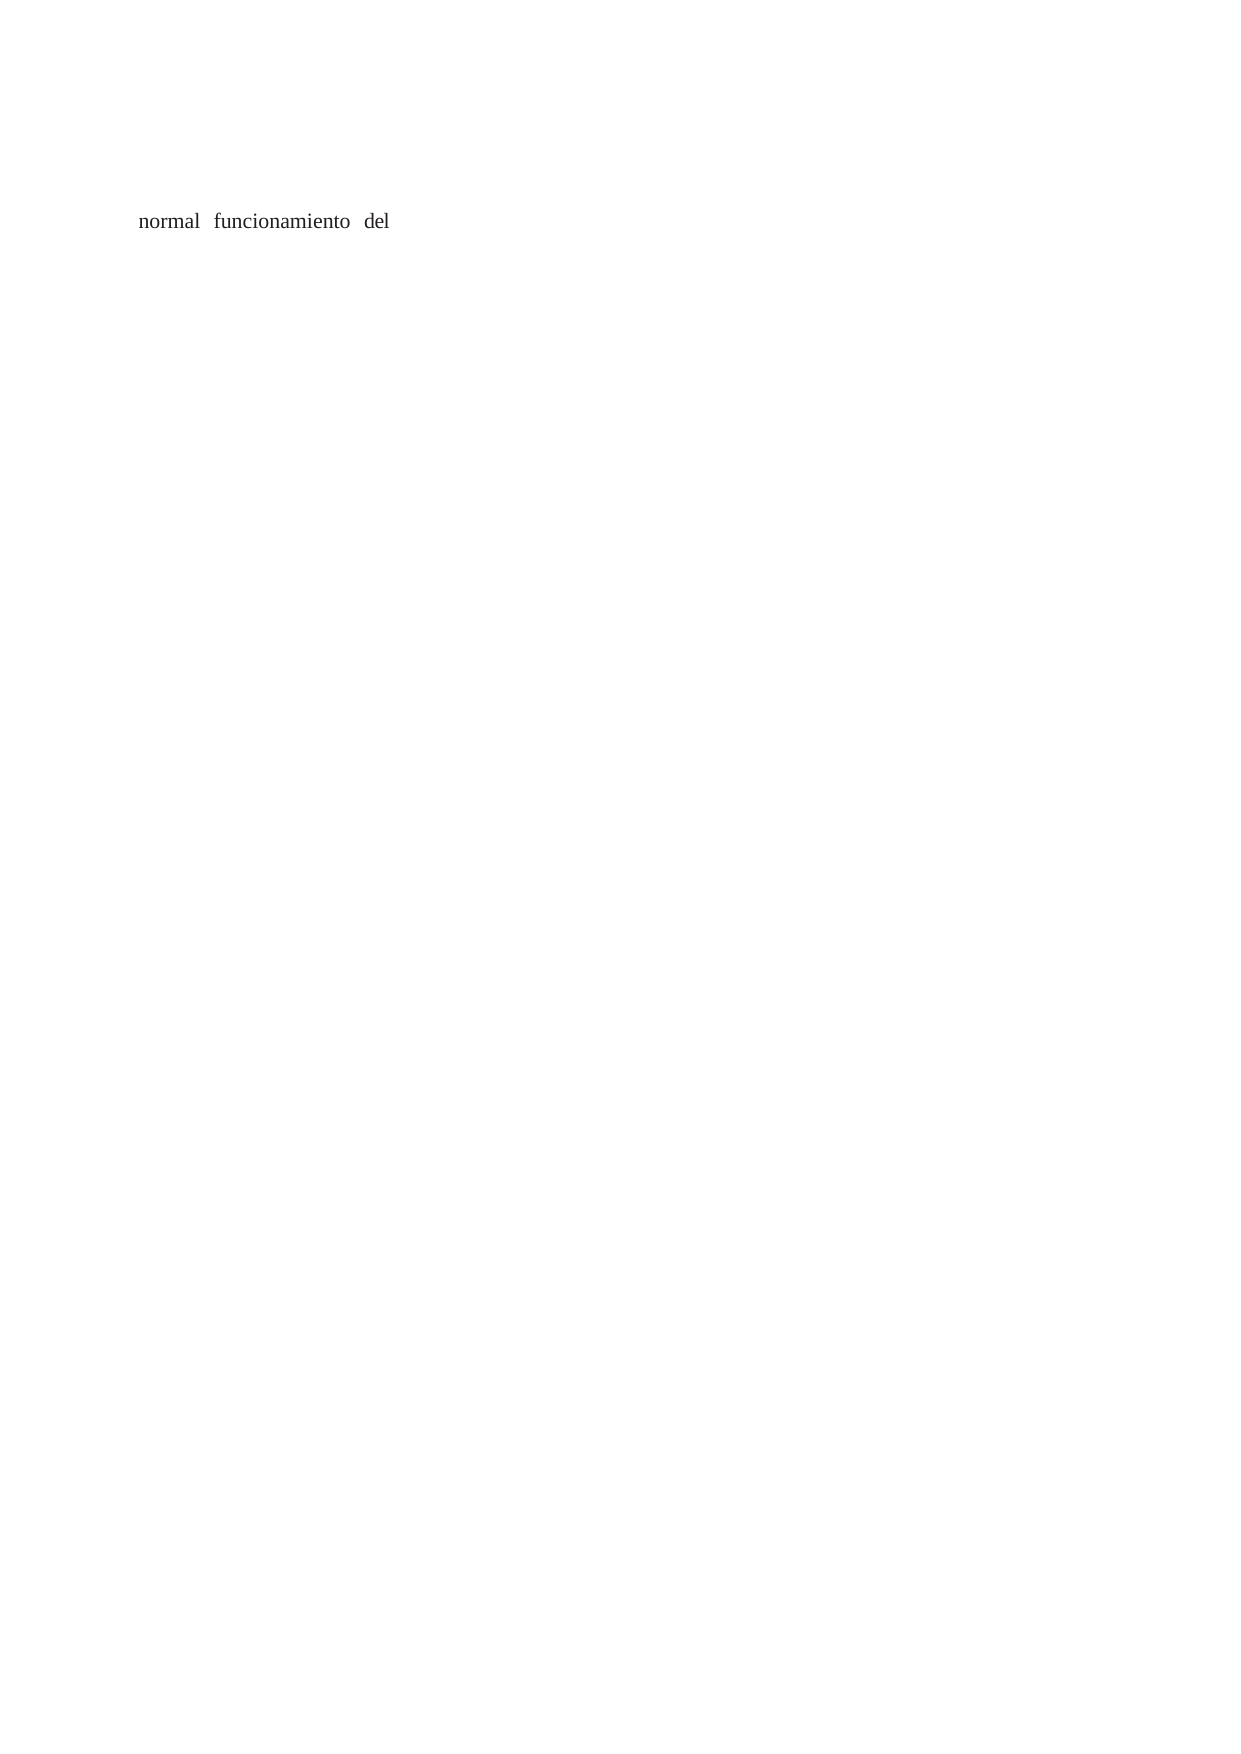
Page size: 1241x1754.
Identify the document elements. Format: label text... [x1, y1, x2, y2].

list normal funcionamiento del [138, 208, 585, 233]
